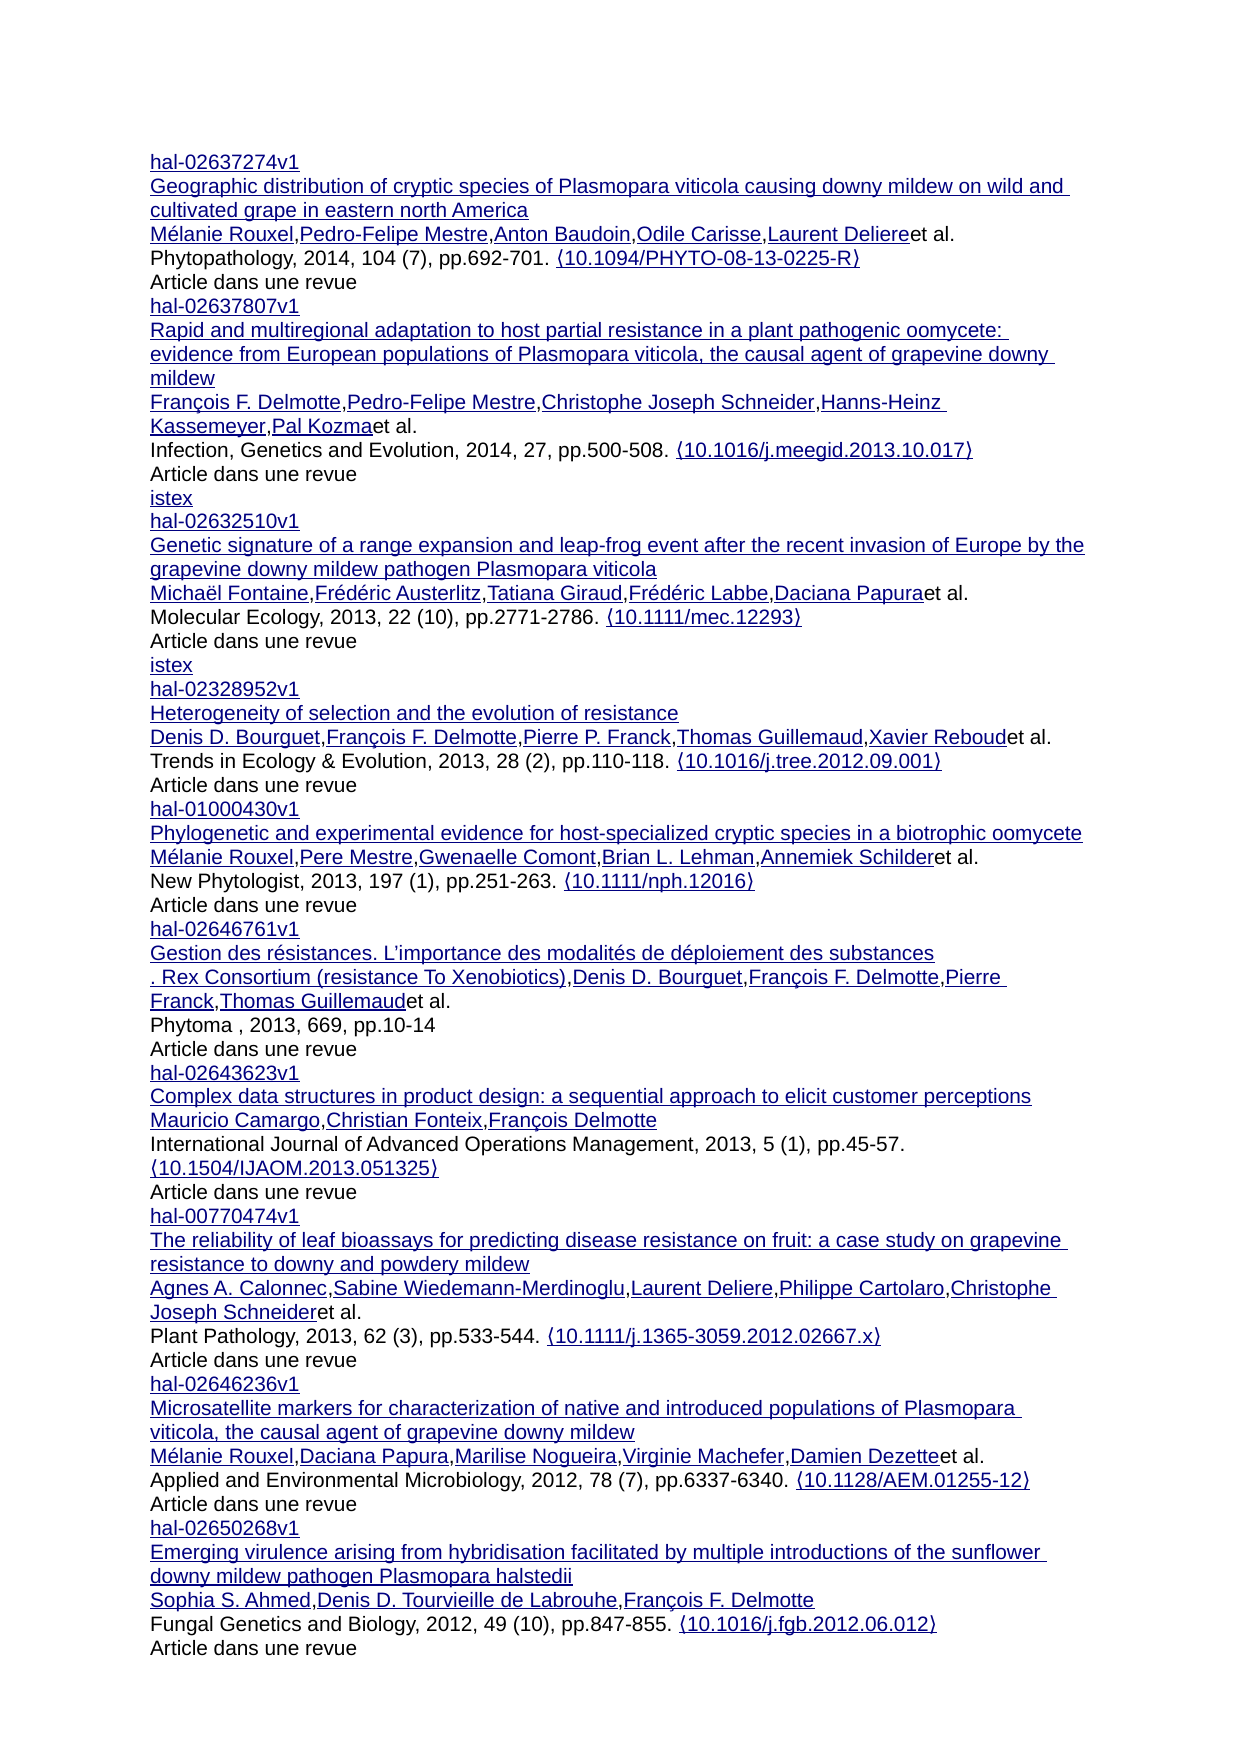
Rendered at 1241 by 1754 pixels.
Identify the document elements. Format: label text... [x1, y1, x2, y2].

table_cell Microsatellite markers for characterization of native and introduced populations of Plasmopara viticola, the causal agent of grapevine downy mildew Mélanie Rouxel,Daciana Papura,Marilise Nogueira,Virginie Machefer,Damien Dezetteet al. Applied and Environmental Microbiology, 2012, 78 (7), pp.6337-6340. ⟨10.1128/AEM.01255-12⟩ Article dans une revue hal-02650268v1 [150, 1396, 1090, 1539]
table_cell The reliability of leaf bioassays for predicting disease resistance on fruit: a case study on grapevine resistance to downy and powdery mildew Agnes A. Calonnec,Sabine Wiedemann-Merdinoglu,Laurent Deliere,Philippe Cartolaro,Christophe Joseph Schneideret al. Plant Pathology, 2013, 62 (3), pp.533-544. ⟨10.1111/j.1365-3059.2012.02667.x⟩ Article dans une revue hal-02646236v1 [150, 1228, 1090, 1396]
table_cell Geographic distribution of cryptic species of Plasmopara viticola causing downy mildew on wild and cultivated grape in eastern north America Mélanie Rouxel,Pedro-Felipe Mestre,Anton Baudoin,Odile Carisse,Laurent Deliereet al. Phytopathology, 2014, 104 (7), pp.692-701. ⟨10.1094/PHYTO-08-13-0225-R⟩ Article dans une revue hal-02637807v1 [150, 174, 1090, 318]
table_cell Phylogenetic and experimental evidence for host-specialized cryptic species in a biotrophic oomycete Mélanie Rouxel,Pere Mestre,Gwenaelle Comont,Brian L. Lehman,Annemiek Schilderet al. New Phytologist, 2013, 197 (1), pp.251-263. ⟨10.1111/nph.12016⟩ Article dans une revue hal-02646761v1 [150, 821, 1090, 941]
table_cell Emerging virulence arising from hybridisation facilitated by multiple introductions of the sunflower downy mildew pathogen Plasmopara halstedii Sophia S. Ahmed,Denis D. Tourvieille de Labrouhe,François F. Delmotte Fungal Genetics and Biology, 2012, 49 (10), pp.847-855. ⟨10.1016/j.fgb.2012.06.012⟩ Article dans une revue [150, 1540, 1090, 1659]
table_cell Genetic signature of a range expansion and leap-frog event after the recent invasion of Europe by the grapevine downy mildew pathogen Plasmopara viticola Michaël Fontaine,Frédéric Austerlitz,Tatiana Giraud,Frédéric Labbe,Daciana Papuraet al. Molecular Ecology, 2013, 22 (10), pp.2771-2786. ⟨10.1111/mec.12293⟩ Article dans une revue istex hal-02328952v1 [150, 533, 1090, 701]
table_cell hal-02637274v1 [150, 150, 1090, 174]
table_cell Heterogeneity of selection and the evolution of resistance Denis D. Bourguet,François F. Delmotte,Pierre P. Franck,Thomas Guillemaud,Xavier Reboudet al. Trends in Ecology & Evolution, 2013, 28 (2), pp.110-118. ⟨10.1016/j.tree.2012.09.001⟩ Article dans une revue hal-01000430v1 [150, 701, 1090, 821]
table_cell Gestion des résistances. L’importance des modalités de déploiement des substances . Rex Consortium (resistance To Xenobiotics),Denis D. Bourguet,François F. Delmotte,Pierre Franck,Thomas Guillemaudet al. Phytoma , 2013, 669, pp.10-14 Article dans une revue hal-02643623v1 [150, 941, 1090, 1084]
table_cell Complex data structures in product design: a sequential approach to elicit customer perceptions Mauricio Camargo,Christian Fonteix,François Delmotte International Journal of Advanced Operations Management, 2013, 5 (1), pp.45-57. ⟨10.1504/IJAOM.2013.051325⟩ Article dans une revue hal-00770474v1 [150, 1084, 1090, 1228]
table_cell Rapid and multiregional adaptation to host partial resistance in a plant pathogenic oomycete: evidence from European populations of Plasmopara viticola, the causal agent of grapevine downy mildew François F. Delmotte,Pedro-Felipe Mestre,Christophe Joseph Schneider,Hanns-Heinz Kassemeyer,Pal Kozmaet al. Infection, Genetics and Evolution, 2014, 27, pp.500-508. ⟨10.1016/j.meegid.2013.10.017⟩ Article dans une revue istex hal-02632510v1 [150, 318, 1090, 533]
